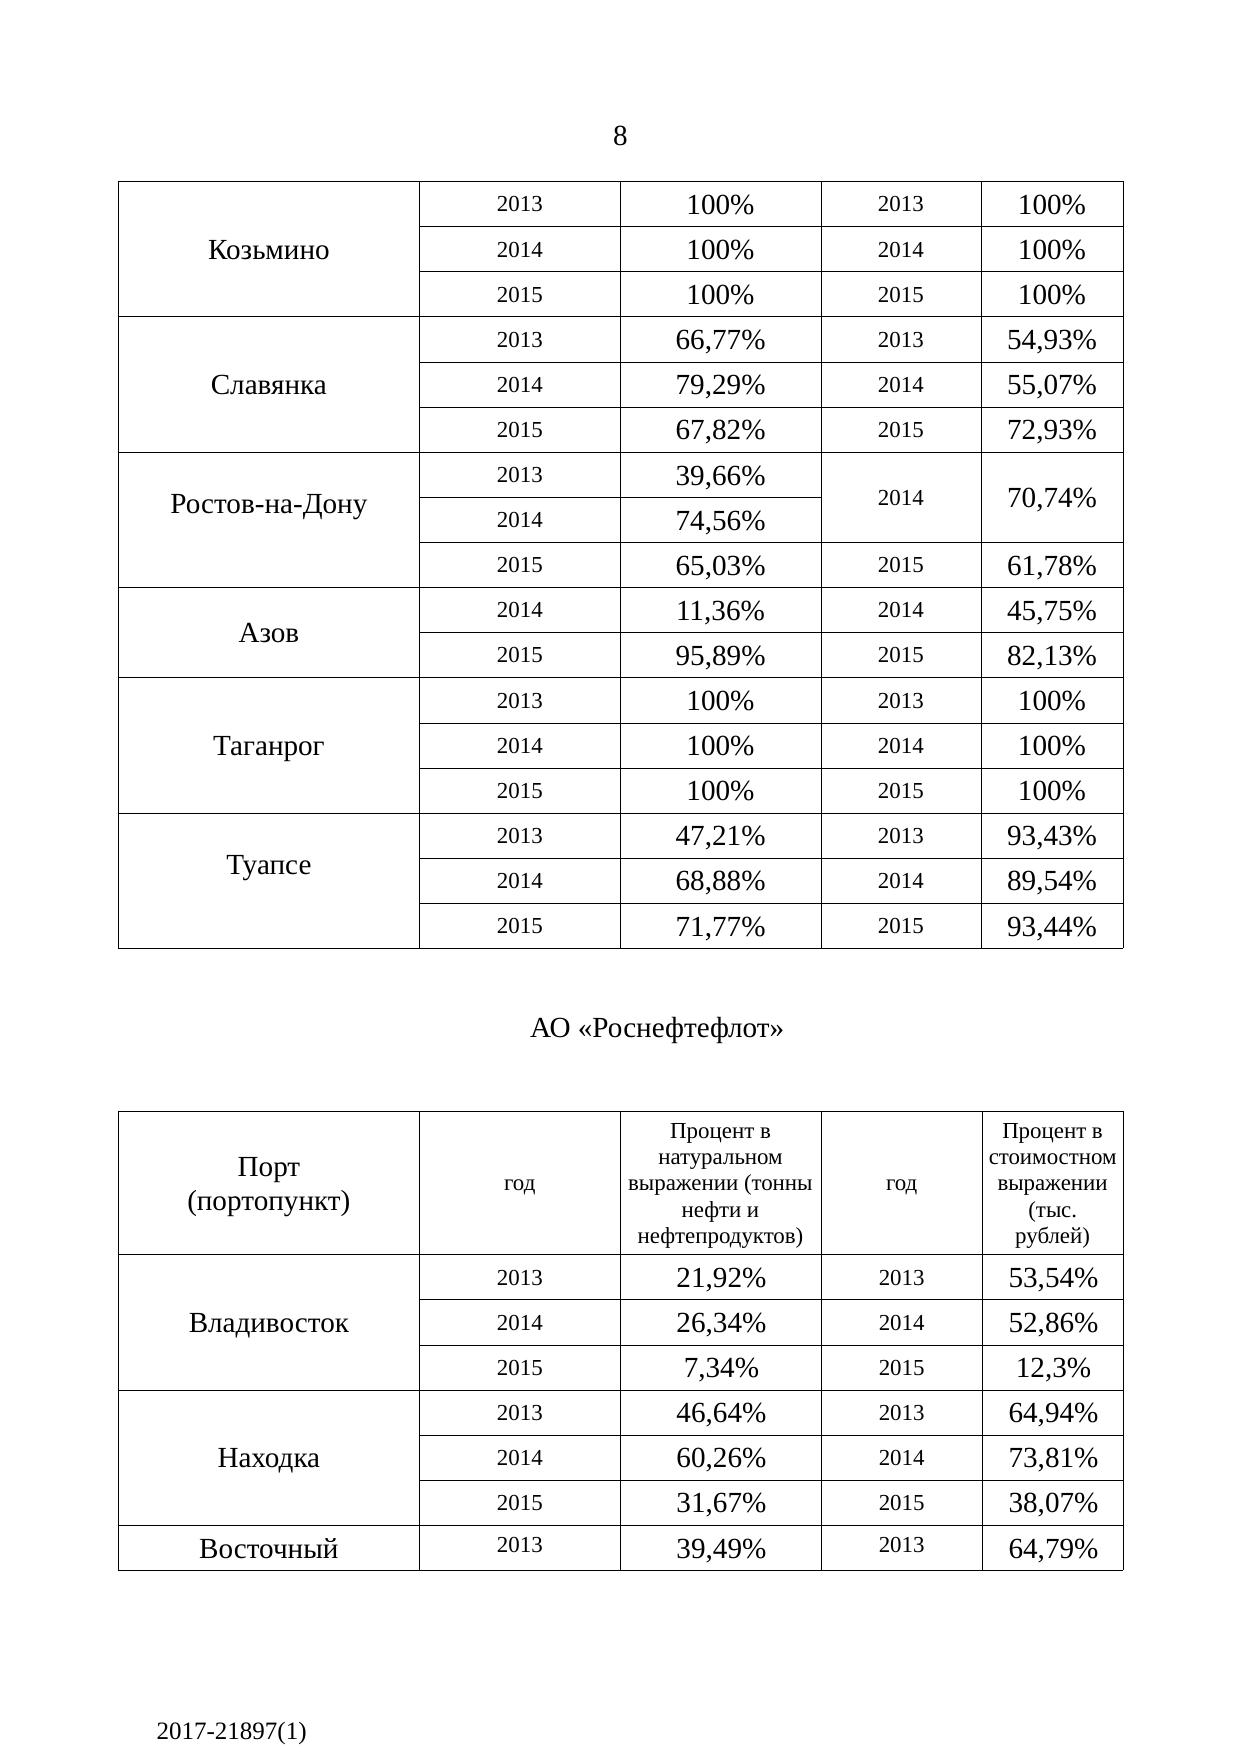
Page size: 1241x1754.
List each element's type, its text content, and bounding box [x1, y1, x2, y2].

table_cell 2014 [420, 724, 620, 767]
table_cell 2014 [420, 859, 620, 903]
table_cell 2014 [420, 1300, 620, 1344]
table_cell 2015 [822, 543, 981, 587]
table_cell 2013 [822, 814, 981, 858]
table_cell 2014 [822, 724, 981, 767]
table_cell Таганрог [119, 678, 419, 813]
table_cell 100% [621, 182, 821, 226]
table_cell 46,64% [621, 1391, 821, 1435]
table_cell 61,78% [982, 543, 1123, 587]
table_cell 70,74% [982, 453, 1123, 542]
table_cell 2013 [822, 182, 981, 226]
table_cell 89,54% [982, 859, 1123, 903]
table_header Порт (портопункт) [119, 1112, 419, 1254]
table_cell 100% [982, 227, 1123, 271]
table_cell 2015 [822, 1481, 982, 1525]
table_cell 2015 [420, 272, 620, 316]
table_cell 2013 [420, 1526, 620, 1570]
table_cell 2014 [822, 453, 981, 542]
table_cell 93,44% [982, 904, 1123, 948]
table_cell 2015 [822, 1346, 982, 1389]
table_cell 2015 [420, 904, 620, 948]
table_cell 100% [621, 272, 821, 316]
table_cell 2014 [822, 859, 981, 903]
table_cell 2013 [822, 1391, 982, 1435]
table_cell Туапсе [119, 814, 419, 948]
table_cell 2015 [822, 272, 981, 316]
table_cell 12,3% [983, 1346, 1123, 1389]
table_header Процент в натуральном выражении (тонны нефти и нефтепродуктов) [621, 1112, 821, 1254]
table_cell 82,13% [982, 633, 1123, 677]
table_cell 2015 [420, 633, 620, 677]
table_cell 2015 [420, 769, 620, 813]
table_cell 2014 [822, 227, 981, 271]
table_cell Восточный [119, 1526, 419, 1570]
table_cell 71,77% [621, 904, 821, 948]
table_cell 100% [982, 769, 1123, 813]
table_cell 2015 [822, 904, 981, 948]
table_header Процент в стоимостном выражении (тыс. рублей) [983, 1112, 1123, 1254]
table_cell 2015 [822, 408, 981, 452]
table_cell 64,79% [983, 1526, 1123, 1570]
table_cell 100% [621, 769, 821, 813]
table_cell 2013 [822, 317, 981, 362]
table_cell 2013 [420, 814, 620, 858]
table_cell 38,07% [983, 1481, 1123, 1525]
table_cell Владивосток [119, 1255, 419, 1389]
table_cell 65,03% [621, 543, 821, 587]
table_cell 54,93% [982, 317, 1123, 362]
table_cell 2015 [420, 408, 620, 452]
table_cell 66,77% [621, 317, 821, 362]
table_cell 93,43% [982, 814, 1123, 858]
table_cell 26,34% [621, 1300, 821, 1344]
table_cell 2014 [822, 363, 981, 407]
table_cell 55,07% [982, 363, 1123, 407]
table_cell 2015 [822, 769, 981, 813]
table_cell 2013 [822, 1526, 982, 1570]
table_cell 100% [982, 272, 1123, 316]
text АО «Роснефтефлот» [118, 1010, 1122, 1044]
table_header год [420, 1112, 620, 1254]
table_cell 2014 [420, 1436, 620, 1480]
table_cell 100% [621, 678, 821, 722]
table_cell 11,36% [621, 588, 821, 632]
table_cell 39,66% [621, 453, 821, 497]
table_cell 2014 [420, 227, 620, 271]
table_cell 2014 [420, 363, 620, 407]
table_cell 2013 [822, 1255, 982, 1299]
table_cell 73,81% [983, 1436, 1123, 1480]
table_cell 95,89% [621, 633, 821, 677]
table_cell 2013 [420, 453, 620, 497]
table_cell 2015 [822, 633, 981, 677]
table_header год [822, 1112, 982, 1254]
table_cell 2014 [822, 588, 981, 632]
table_cell Козьмино [119, 182, 419, 316]
table_cell 21,92% [621, 1255, 821, 1299]
table_cell Славянка [119, 317, 419, 452]
table_cell 67,82% [621, 408, 821, 452]
table_cell 79,29% [621, 363, 821, 407]
table_cell 100% [982, 182, 1123, 226]
table_cell 47,21% [621, 814, 821, 858]
table_cell 74,56% [621, 498, 821, 542]
table_cell 52,86% [983, 1300, 1123, 1344]
table_cell Ростов-на-Дону [119, 453, 419, 587]
table_cell 64,94% [983, 1391, 1123, 1435]
table_cell 2013 [420, 678, 620, 722]
table_cell 7,34% [621, 1346, 821, 1389]
table_cell 2013 [420, 1391, 620, 1435]
table_cell 68,88% [621, 859, 821, 903]
table_cell 53,54% [983, 1255, 1123, 1299]
table_cell 60,26% [621, 1436, 821, 1480]
table_cell 72,93% [982, 408, 1123, 452]
table_cell 100% [621, 227, 821, 271]
table_cell Находка [119, 1391, 419, 1525]
table_cell 39,49% [621, 1526, 821, 1570]
table_cell 100% [621, 724, 821, 767]
table_cell 31,67% [621, 1481, 821, 1525]
table_cell 2013 [420, 317, 620, 362]
table_cell 2015 [420, 1346, 620, 1389]
table_cell Азов [119, 588, 419, 677]
table_cell 2013 [822, 678, 981, 722]
table_cell 2015 [420, 1481, 620, 1525]
table_cell 2013 [420, 182, 620, 226]
table_cell 2014 [420, 498, 620, 542]
table_cell 2013 [420, 1255, 620, 1299]
table_cell 100% [982, 678, 1123, 722]
table_cell 2014 [822, 1300, 982, 1344]
table_cell 2015 [420, 543, 620, 587]
table_cell 2014 [822, 1436, 982, 1480]
table_cell 2014 [420, 588, 620, 632]
table_cell 100% [982, 724, 1123, 767]
table_cell 45,75% [982, 588, 1123, 632]
